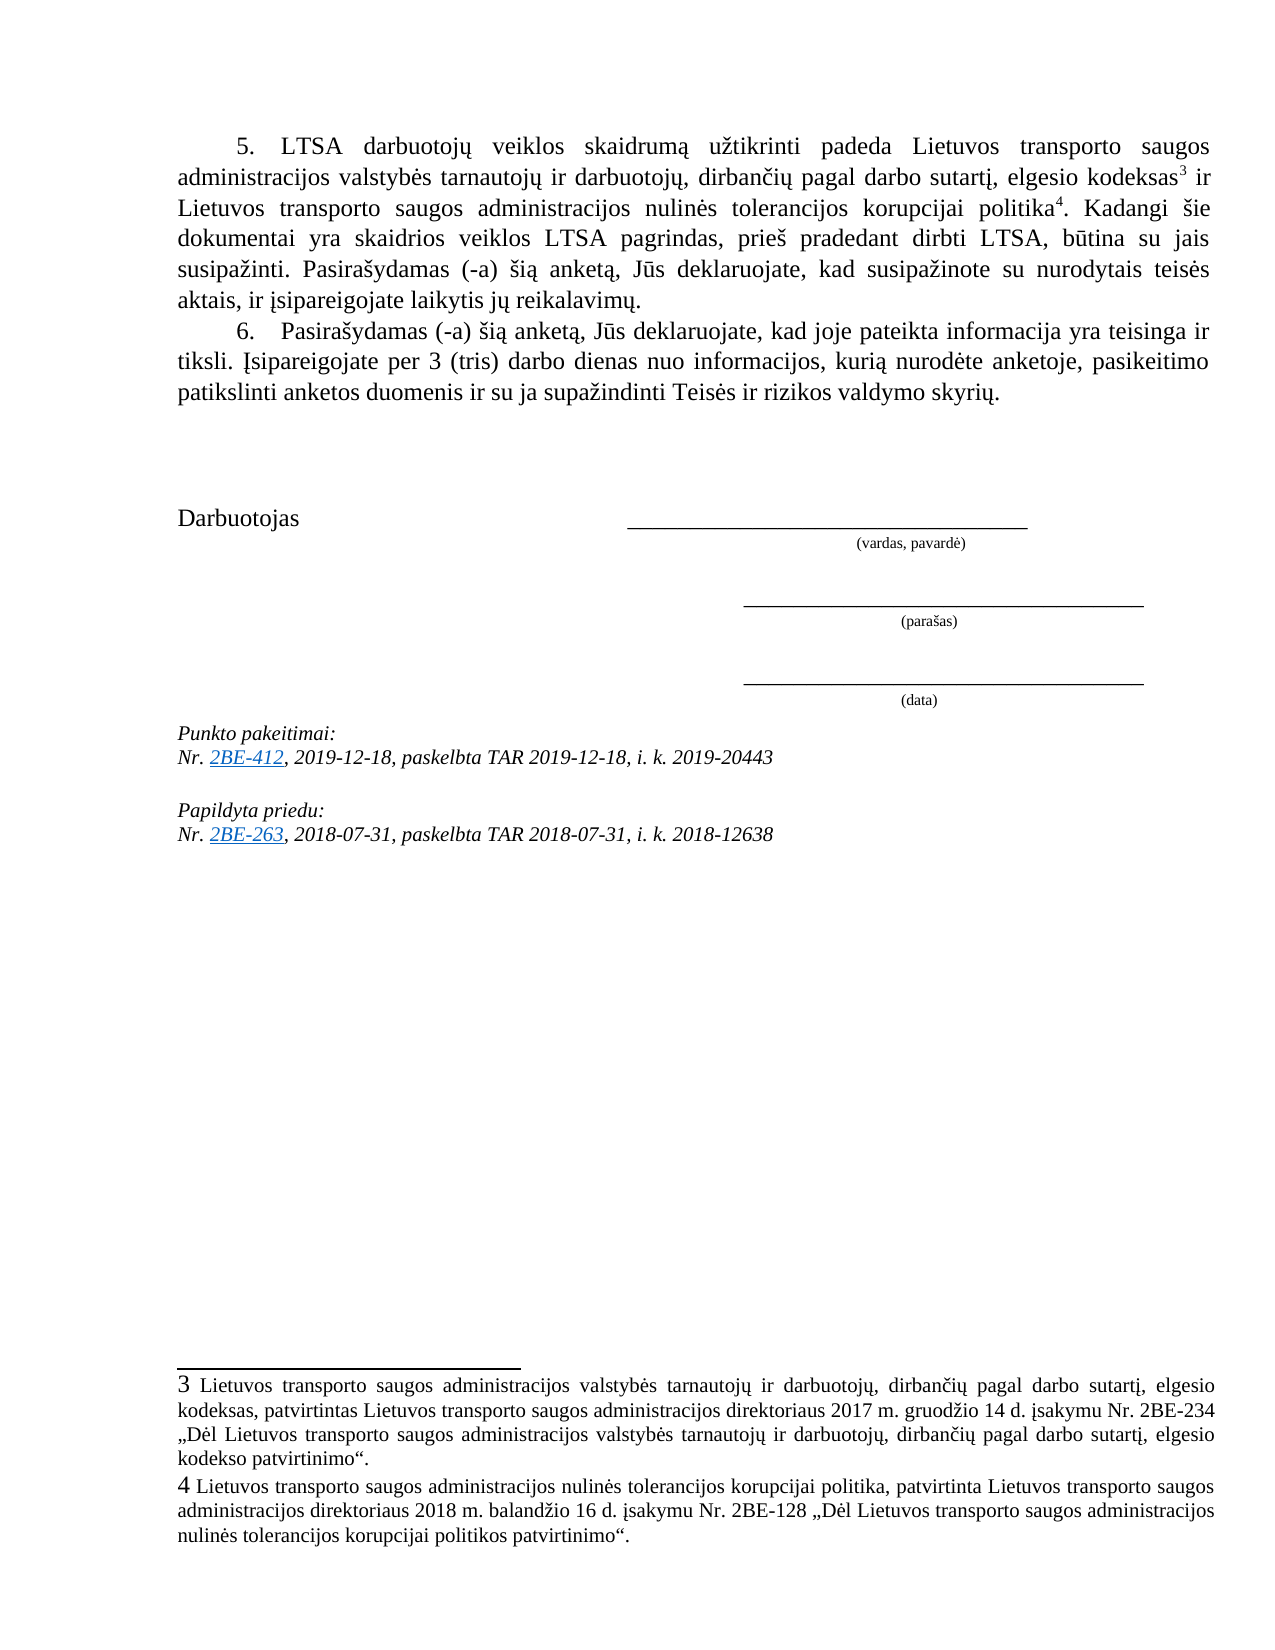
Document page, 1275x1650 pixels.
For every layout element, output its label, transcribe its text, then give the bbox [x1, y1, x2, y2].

text Nr. 2BE-412, 2019-12-18, paskelbta TAR 2019-12-18, i. k. 2019-20443 [177, 745, 1216, 769]
text Punkto pakeitimai: [177, 721, 1216, 745]
text Lietuvos transporto saugos administracijos nulinės tolerancijos korupcijai politika, patvirtinta Lietuvos transporto saugos administracijos direktoriaus 2018 m. balandžio 16 d. įsakymu Nr. 2BE-128 „Dėl Lietuvos transporto saugos administracijos nulinės tolerancijos korupcijai politikos patvirtinimo“. [177, 1470, 1216, 1547]
text (data) [177, 690, 1211, 719]
text 6. Pasirašydamas (-a) šią anketą, Jūs deklaruojate, kad joje pateikta informacija yra teisinga ir tiksli. Įsipareigojate per 3 (tris) darbo dienas nuo informacijos, kurią nurodėte anketoje, pasikeitimo patikslinti anketos duomenis ir su ja supažindinti Teisės ir rizikos valdymo skyrių. [177, 316, 1211, 406]
text ________________________________ [177, 581, 1211, 610]
text 5. LTSA darbuotojų veiklos skaidrumą užtikrinti padeda Lietuvos transporto saugos administracijos valstybės tarnautojų ir darbuotojų, dirbančių pagal darbo sutartį, elgesio kodeksas ir Lietuvos transporto saugos administracijos nulinės tolerancijos korupcijai politika. Kadangi šie dokumentai yra skaidrios veiklos LTSA pagrindas, prieš pradedant dirbti LTSA, būtina su jais susipažinti. Pasirašydamas (-a) šią anketą, Jūs deklaruojate, kad susipažinote su nurodytais teisės aktais, ir įsipareigojate laikytis jų reikalavimų. [177, 131, 1211, 314]
text ________________________________ [177, 659, 1211, 688]
text Papildyta priedu: [177, 798, 1216, 822]
text (vardas, pavardė) [177, 534, 1211, 562]
text Lietuvos transporto saugos administracijos valstybės tarnautojų ir darbuotojų, dirbančių pagal darbo sutartį, elgesio kodeksas, patvirtintas Lietuvos transporto saugos administracijos direktoriaus 2017 m. gruodžio 14 d. įsakymu Nr. 2BE-234 „Dėl Lietuvos transporto saugos administracijos valstybės tarnautojų ir darbuotojų, dirbančių pagal darbo sutartį, elgesio kodekso patvirtinimo“. [177, 1369, 1216, 1470]
text (parašas) [177, 612, 1211, 641]
text Nr. 2BE-263, 2018-07-31, paskelbta TAR 2018-07-31, i. k. 2018-12638 [177, 822, 1216, 846]
text Darbuotojas ________________________________ [177, 503, 1211, 532]
